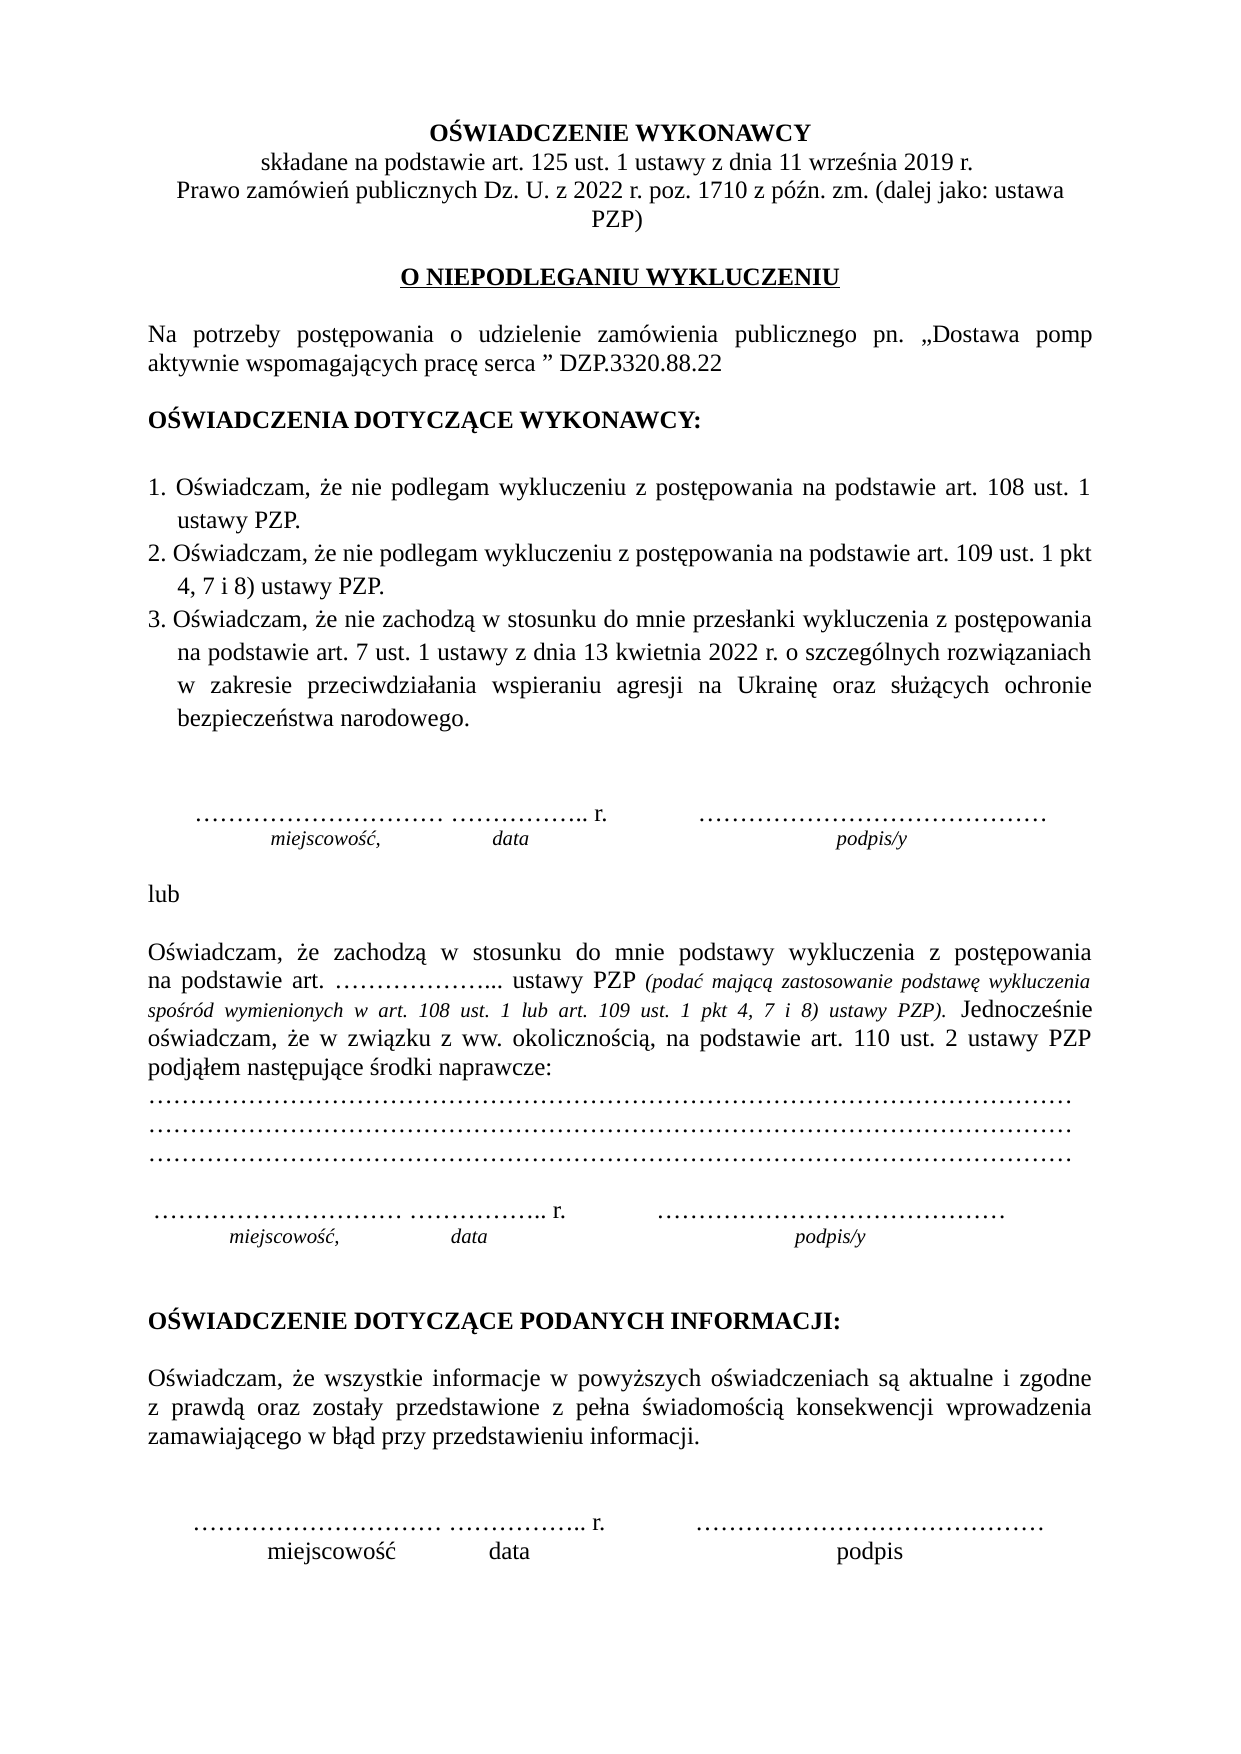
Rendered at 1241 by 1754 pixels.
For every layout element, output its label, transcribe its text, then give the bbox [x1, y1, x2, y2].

text OŚWIADCZENIE WYKONAWCY [148, 118, 1093, 147]
text ………………………………………………………………………………………………… [148, 1109, 1093, 1138]
text Na potrzeby postępowania o udzielenie zamówienia publicznego pn. „Dostawa pomp aktywnie wspomagających pracę serca ” DZP.3320.88.22 [148, 319, 1093, 377]
text lub [148, 879, 1093, 908]
text OŚWIADCZENIE DOTYCZĄCE PODANYCH INFORMACJI: [148, 1306, 1093, 1334]
text Prawo zamówień publicznych Dz. U. z 2022 r. poz. 1710 z późn. zm. (dalej jako: ustawa PZP) [148, 176, 1093, 233]
text składane na podstawie art. 125 ust. 1 ustawy z dnia 11 września 2019 r. [148, 147, 1093, 176]
list Oświadczam, że nie zachodzą w stosunku do mnie przesłanki wykluczenia z postępowania na podstawie art. 7 ust. 1 ustawy z dnia 13 kwietnia 2022 r. o szczególnych rozwiązaniach w zakresie przeciwdziałania wspieraniu agresji na Ukrainę oraz służących ochronie bezpieczeństwa narodowego. [148, 604, 1093, 732]
list Oświadczam, że nie podlegam wykluczeniu z postępowania na podstawie art. 109 ust. 1 pkt 4, 7 i 8) ustawy PZP. [148, 538, 1093, 599]
text Oświadczam, że wszystkie informacje w powyższych oświadczeniach są aktualne i zgodne z prawdą oraz zostały przedstawione z pełna świadomością konsekwencji wprowadzenia zamawiającego w błąd przy przedstawieniu informacji. [148, 1363, 1093, 1449]
text 1. Oświadczam, że nie podlegam wykluczeniu z postępowania na podstawie art. 108 ust. 1 ustawy PZP. [148, 472, 1093, 533]
text ………………………………………………………………………………………………… [148, 1138, 1093, 1167]
text OŚWIADCZENIA DOTYCZĄCE WYKONAWCY: [148, 406, 1093, 434]
text ………………………………………………………………………………………………… [148, 1080, 1093, 1109]
text O NIEPODLEGANIU WYKLUCZENIU [148, 262, 1093, 291]
text Oświadczam, że zachodzą w stosunku do mnie podstawy wykluczenia z postępowania na podstawie art. ………………... ustawy PZP (podać mającą zastosowanie podstawę wykluczenia spośród wymienionych w art. 108 ust. 1 lub art. 109 ust. 1 pkt 4, 7 i 8) ustawy PZP). Jednocześnie oświadczam, że w związku z ww. okolicznością, na podstawie art. 110 ust. 2 ustawy PZP podjąłem następujące środki naprawcze: [148, 937, 1093, 1080]
